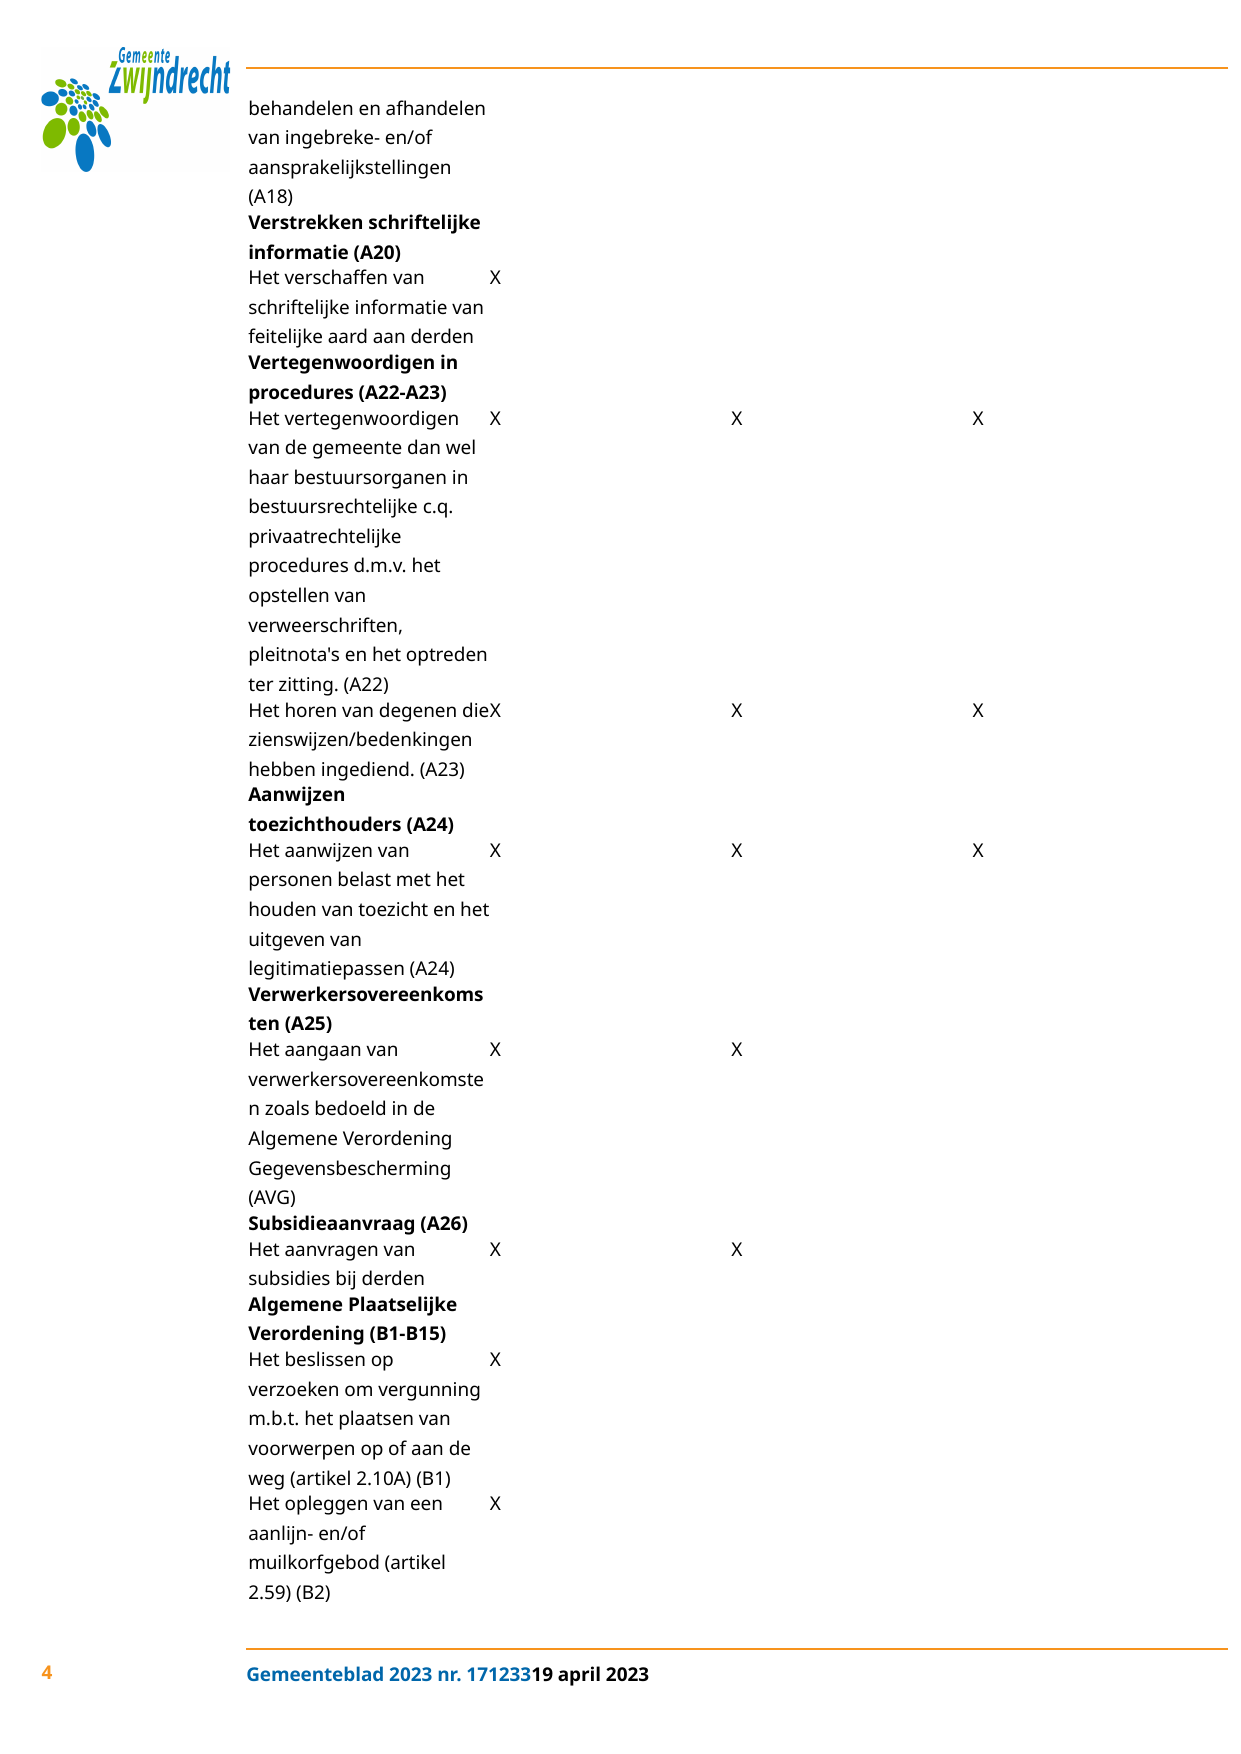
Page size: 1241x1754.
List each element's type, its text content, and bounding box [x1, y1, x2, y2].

table_cell X [490, 1346, 731, 1490]
table_cell Het beslissen op verzoeken om vergunning m.b.t. het plaatsen van voorwerpen op of aan de weg (artikel 2.10A) (B1) [248, 1346, 489, 1490]
table_cell X [973, 837, 1152, 981]
table_cell [973, 1036, 1152, 1210]
table_cell X [490, 697, 731, 782]
table_cell [973, 265, 1152, 349]
table_cell [973, 1291, 1152, 1346]
table_cell X [731, 1236, 972, 1291]
table_cell [490, 209, 731, 264]
table_cell [973, 209, 1152, 264]
table_cell [973, 1210, 1152, 1236]
table_cell X [731, 1036, 972, 1210]
table_cell Vertegenwoordigen in procedures (A22-A23) [248, 350, 489, 405]
table_cell [490, 981, 731, 1036]
table_cell [973, 782, 1152, 837]
table_cell [490, 782, 731, 837]
table_cell [490, 1210, 731, 1236]
table_cell X [731, 697, 972, 782]
table_cell [731, 265, 972, 349]
table_cell X [490, 265, 731, 349]
table_cell behandelen en afhandelen van ingebreke- en/of aansprakelijkstellingen (A18) [248, 95, 489, 209]
table_cell [973, 95, 1152, 209]
table_cell Het vertegenwoordigen van de gemeente dan wel haar bestuursorganen in bestuursrechtelijke c.q. privaatrechtelijke procedures d.m.v. het opstellen van verweerschriften, pleitnota's en het optreden ter zitting. (A22) [248, 405, 489, 697]
table_cell [973, 350, 1152, 405]
table_cell X [490, 837, 731, 981]
table_cell [973, 981, 1152, 1036]
table_cell Verwerkersovereenkomsten (A25) [248, 981, 489, 1036]
table_cell Het aanwijzen van personen belast met het houden van toezicht en het uitgeven van legitimatiepassen (A24) [248, 837, 489, 981]
table_cell Aanwijzen toezichthouders (A24) [248, 782, 489, 837]
table_cell Het aanvragen van subsidies bij derden [248, 1236, 489, 1291]
table_cell [731, 782, 972, 837]
table_cell [490, 1291, 731, 1346]
table_cell X [490, 405, 731, 697]
table_cell X [973, 405, 1152, 697]
table_cell [490, 95, 731, 209]
table_cell X [973, 697, 1152, 782]
table_cell [731, 1346, 972, 1490]
table_cell [973, 1236, 1152, 1291]
table_cell [731, 1210, 972, 1236]
table_cell [731, 95, 972, 209]
table_cell [731, 981, 972, 1036]
table_cell X [490, 1490, 731, 1605]
table_cell [731, 1490, 972, 1605]
table_cell Het verschaffen van schriftelijke informatie van feitelijke aard aan derden [248, 265, 489, 349]
table_cell [490, 350, 731, 405]
table_cell [973, 1346, 1152, 1490]
table_cell X [490, 1036, 731, 1210]
table_cell [731, 350, 972, 405]
table_cell X [490, 1236, 731, 1291]
table_cell Verstrekken schriftelijke informatie (A20) [248, 209, 489, 264]
table_cell Het opleggen van een aanlijn- en/of muilkorfgebod (artikel 2.59) (B2) [248, 1490, 489, 1605]
table_cell Algemene Plaatselijke Verordening (B1-B15) [248, 1291, 489, 1346]
table_cell Het aangaan van verwerkersovereenkomsten zoals bedoeld in de Algemene Verordening Gegevensbescherming (AVG) [248, 1036, 489, 1210]
table_cell [973, 1490, 1152, 1605]
table_cell X [731, 837, 972, 981]
picture [41, 47, 231, 172]
table_cell Het horen van degenen die zienswijzen/bedenkingen hebben ingediend. (A23) [248, 697, 489, 782]
table_cell Subsidieaanvraag (A26) [248, 1210, 489, 1236]
table_cell [731, 1291, 972, 1346]
table_cell X [731, 405, 972, 697]
table_cell [731, 209, 972, 264]
